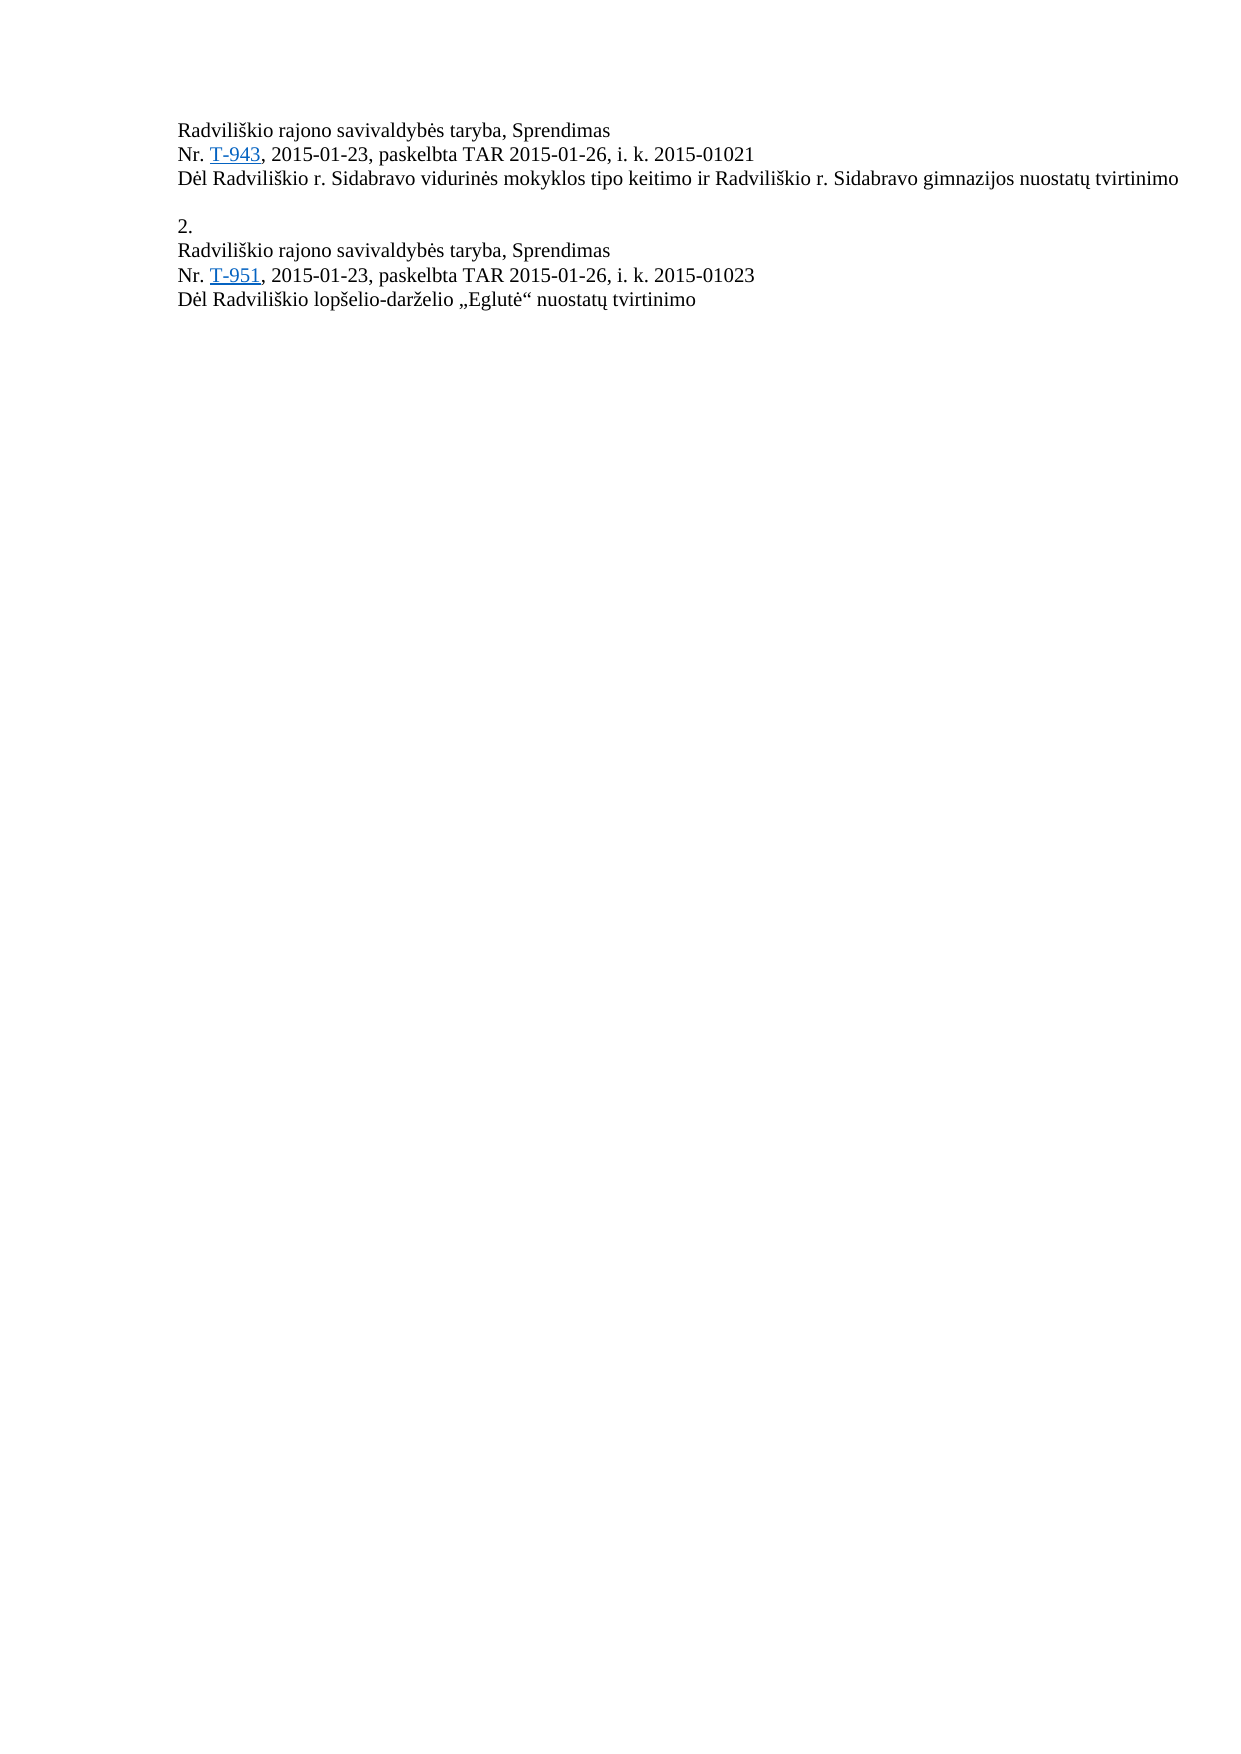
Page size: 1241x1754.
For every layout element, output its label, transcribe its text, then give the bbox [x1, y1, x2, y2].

text Dėl Radviliškio lopšelio-darželio „Eglutė“ nuostatų tvirtinimo [177, 287, 1181, 311]
text Radviliškio rajono savivaldybės taryba, Sprendimas [177, 118, 1181, 142]
text Nr. T-943, 2015-01-23, paskelbta TAR 2015-01-26, i. k. 2015-01021 [177, 142, 1181, 166]
text 2. [177, 214, 1181, 238]
text Radviliškio rajono savivaldybės taryba, Sprendimas [177, 238, 1181, 262]
text Nr. T-951, 2015-01-23, paskelbta TAR 2015-01-26, i. k. 2015-01023 [177, 262, 1181, 287]
text Dėl Radviliškio r. Sidabravo vidurinės mokyklos tipo keitimo ir Radviliškio r. Sidabravo gimnazijos nuostatų tvirtinimo [177, 166, 1181, 190]
